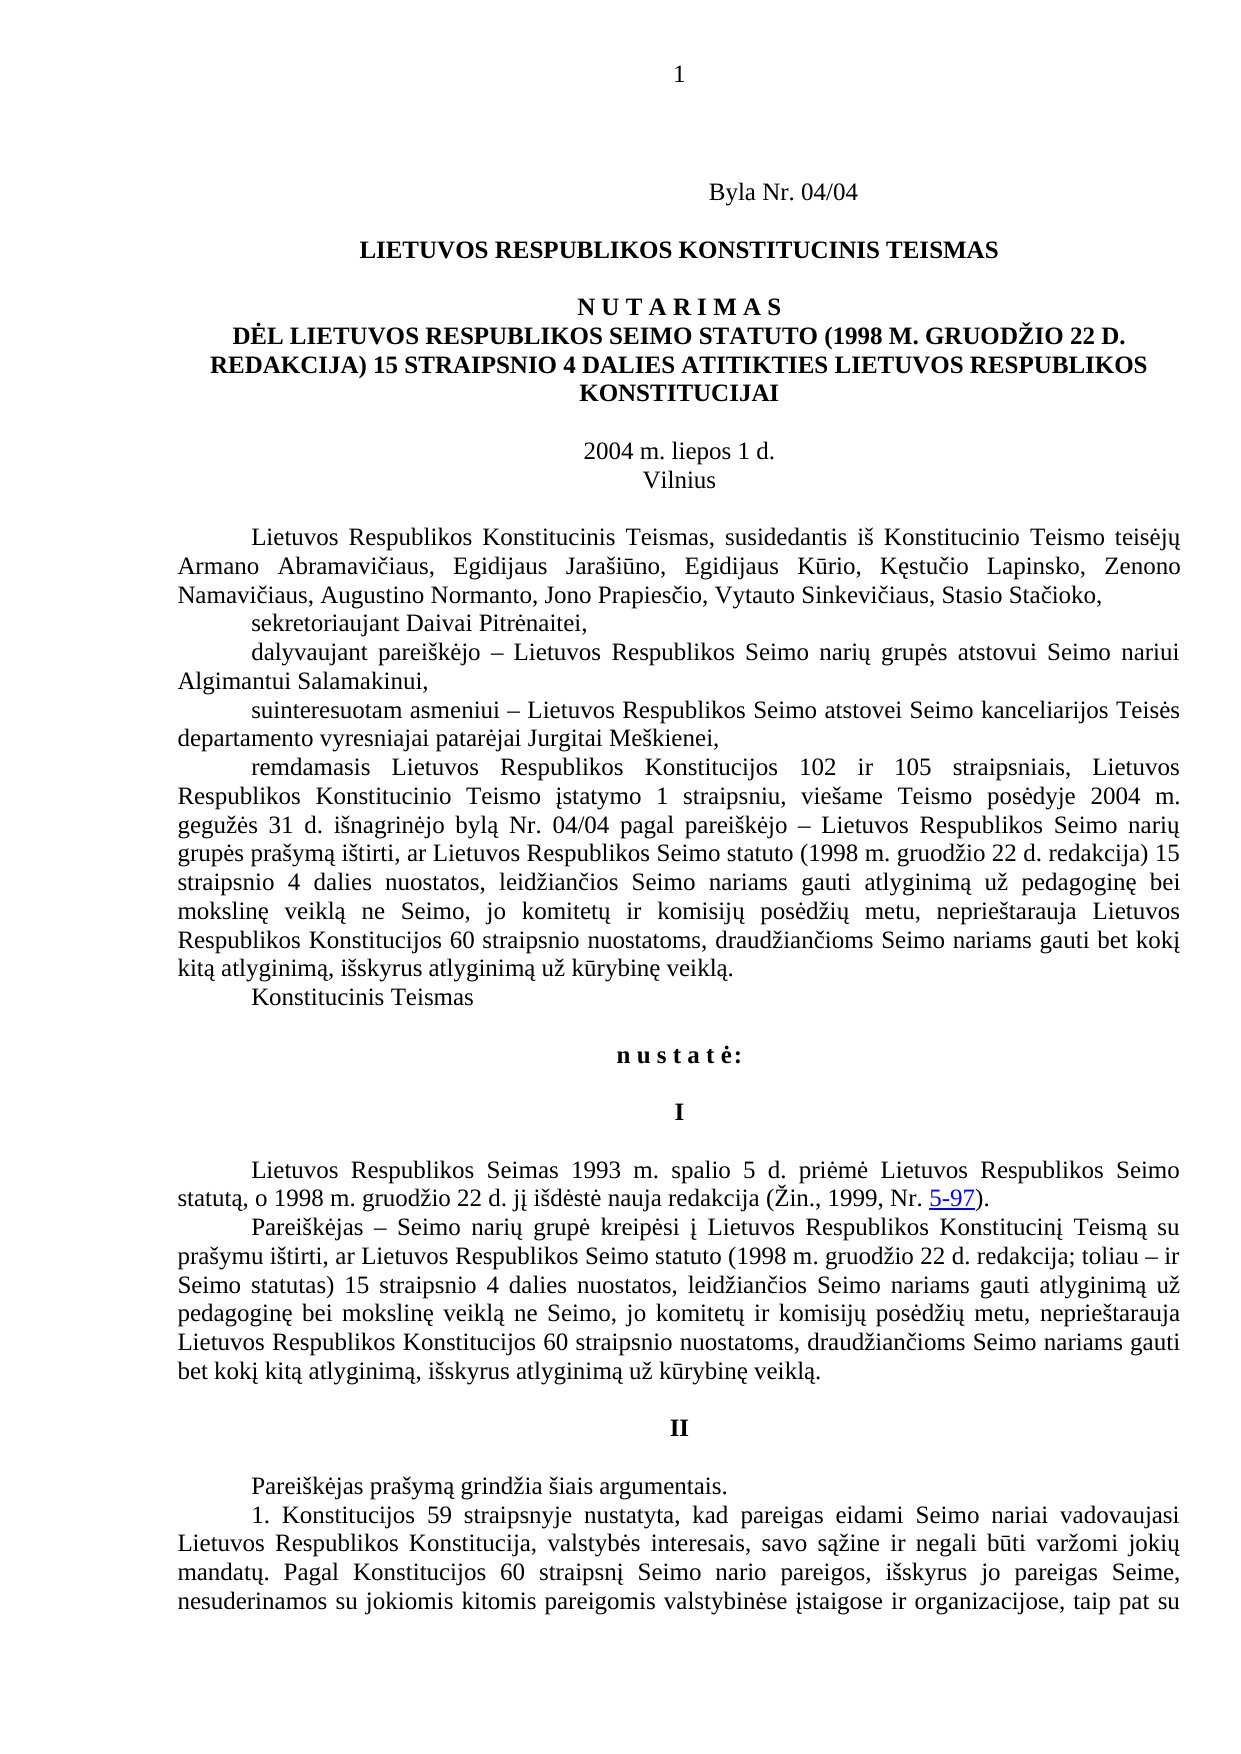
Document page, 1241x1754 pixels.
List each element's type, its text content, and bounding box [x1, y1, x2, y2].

text I [177, 1097, 1181, 1126]
text 1. Konstitucijos 59 straipsnyje nustatyta, kad pareigas eidami Seimo nariai vadovaujasi Lietuvos Respublikos Konstitucija, valstybės interesais, savo sąžine ir negali būti varžomi jokių mandatų. Pagal Konstitucijos 60 straipsnį Seimo nario pareigos, išskyrus jo pareigas Seime, nesuderinamos su jokiomis kitomis pareigomis valstybinėse įstaigose ir organizacijose, taip pat su [177, 1500, 1181, 1615]
text II [177, 1413, 1181, 1442]
text sekretoriaujant Daivai Pitrėnaitei, [177, 608, 1181, 637]
text Lietuvos Respublikos Seimas 1993 m. spalio 5 d. priėmė Lietuvos Respublikos Seimo statutą, o 1998 m. gruodžio 22 d. jį išdėstė nauja redakcija (Žin., 1999, Nr. 5-97). [177, 1155, 1181, 1212]
text Pareiškėjas – Seimo narių grupė kreipėsi į Lietuvos Respublikos Konstitucinį Teismą su prašymu ištirti, ar Lietuvos Respublikos Seimo statuto (1998 m. gruodžio 22 d. redakcija; toliau – ir Seimo statutas) 15 straipsnio 4 dalies nuostatos, leidžiančios Seimo nariams gauti atlyginimą už pedagoginę bei mokslinę veiklą ne Seimo, jo komitetų ir komisijų posėdžių metu, neprieštarauja Lietuvos Respublikos Konstitucijos 60 straipsnio nuostatoms, draudžiančioms Seimo nariams gauti bet kokį kitą atlyginimą, išskyrus atlyginimą už kūrybinę veiklą. [177, 1212, 1181, 1385]
text Lietuvos Respublikos Konstitucinis Teismas, susidedantis iš Konstitucinio Teismo teisėjų Armano Abramavičiaus, Egidijaus Jarašiūno, Egidijaus Kūrio, Kęstučio Lapinsko, Zenono Namavičiaus, Augustino Normanto, Jono Prapiesčio, Vytauto Sinkevičiaus, Stasio Stačioko, [177, 522, 1181, 608]
text remdamasis Lietuvos Respublikos Konstitucijos 102 ir 105 straipsniais, Lietuvos Respublikos Konstitucinio Teismo įstatymo 1 straipsniu, viešame Teismo posėdyje 2004 m. gegužės 31 d. išnagrinėjo bylą Nr. 04/04 pagal pareiškėjo – Lietuvos Respublikos Seimo narių grupės prašymą ištirti, ar Lietuvos Respublikos Seimo statuto (1998 m. gruodžio 22 d. redakcija) 15 straipsnio 4 dalies nuostatos, leidžiančios Seimo nariams gauti atlyginimą už pedagoginę bei mokslinę veiklą ne Seimo, jo komitetų ir komisijų posėdžių metu, neprieštarauja Lietuvos Respublikos Konstitucijos 60 straipsnio nuostatoms, draudžiančioms Seimo nariams gauti bet kokį kitą atlyginimą, išskyrus atlyginimą už kūrybinę veiklą. [177, 752, 1181, 982]
text Vilnius [177, 465, 1181, 493]
text nustatė: [177, 1040, 1181, 1068]
text Byla Nr. 04/04 [177, 177, 1181, 206]
text suinteresuotam asmeniui – Lietuvos Respublikos Seimo atstovei Seimo kanceliarijos Teisės departamento vyresniajai patarėjai Jurgitai Meškienei, [177, 695, 1181, 752]
text DĖL LIETUVOS RESPUBLIKOS SEIMO STATUTO (1998 M. GRUODŽIO 22 D. REDAKCIJA) 15 STRAIPSNIO 4 DALIES ATITIKTIES LIETUVOS RESPUBLIKOS KONSTITUCIJAI [177, 321, 1181, 407]
text 2004 m. liepos 1 d. [177, 436, 1181, 465]
text LIETUVOS RESPUBLIKOS KONSTITUCINIS TEISMAS [177, 235, 1181, 263]
text N U T A R I M A S [177, 292, 1181, 321]
text Konstitucinis Teismas [177, 982, 1181, 1011]
text dalyvaujant pareiškėjo – Lietuvos Respublikos Seimo narių grupės atstovui Seimo nariui Algimantui Salamakinui, [177, 637, 1181, 695]
text Pareiškėjas prašymą grindžia šiais argumentais. [177, 1471, 1181, 1500]
